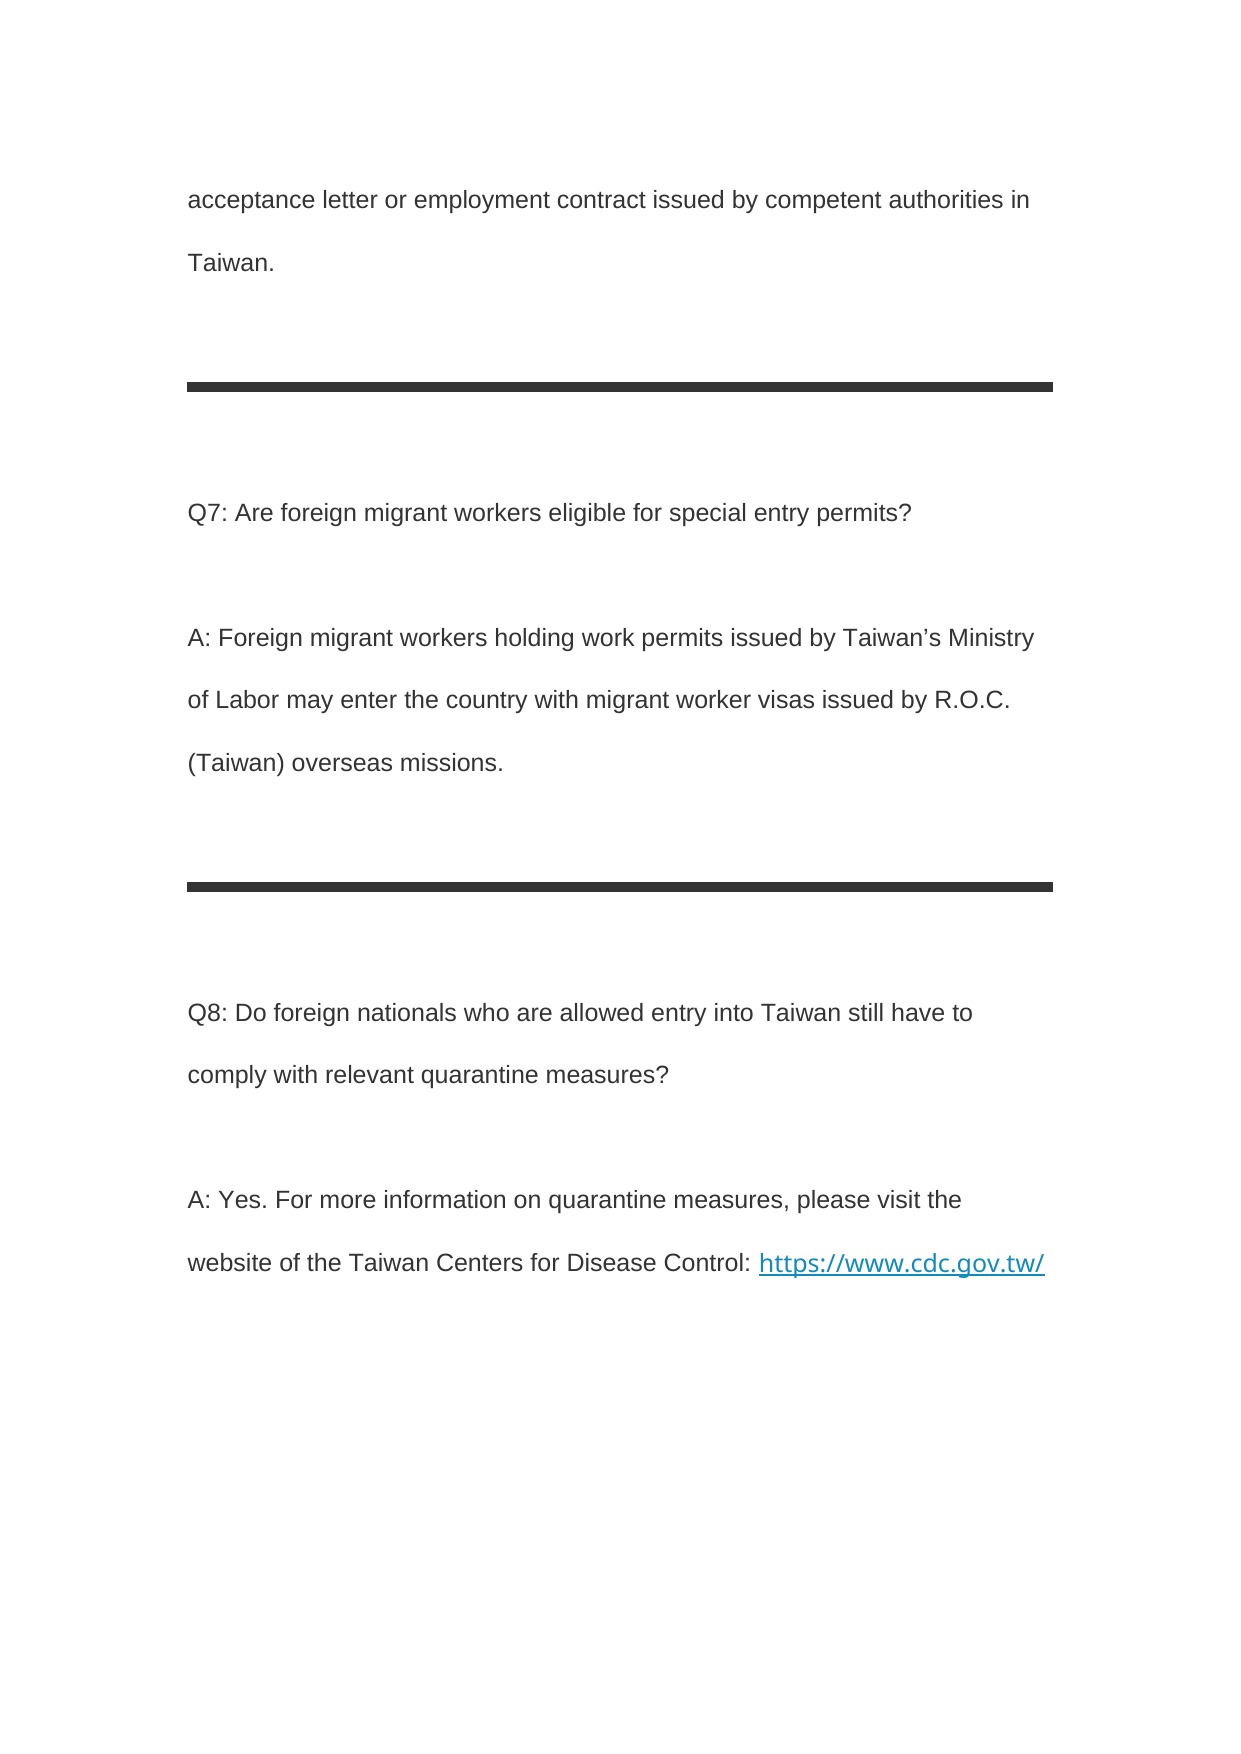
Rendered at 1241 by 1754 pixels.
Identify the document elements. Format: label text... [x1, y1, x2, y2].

text A: Yes. For more information on quarantine measures, please visit the website of the Taiwan Centers for Disease Control: https://www.cdc.gov.tw/ [187, 1158, 1053, 1283]
text Q7: Are foreign migrant workers eligible for special entry permits? [187, 471, 1053, 533]
text Q8: Do foreign nationals who are allowed entry into Taiwan still have to comply with relevant quarantine measures? [187, 971, 1053, 1096]
text A: Foreign migrant workers holding work permits issued by Taiwan’s Ministry of Labor may enter the country with migrant worker visas issued by R.O.C. (Taiwan) overseas missions. [187, 596, 1053, 783]
text acceptance letter or employment contract issued by competent authorities in Taiwan. [187, 158, 1053, 283]
